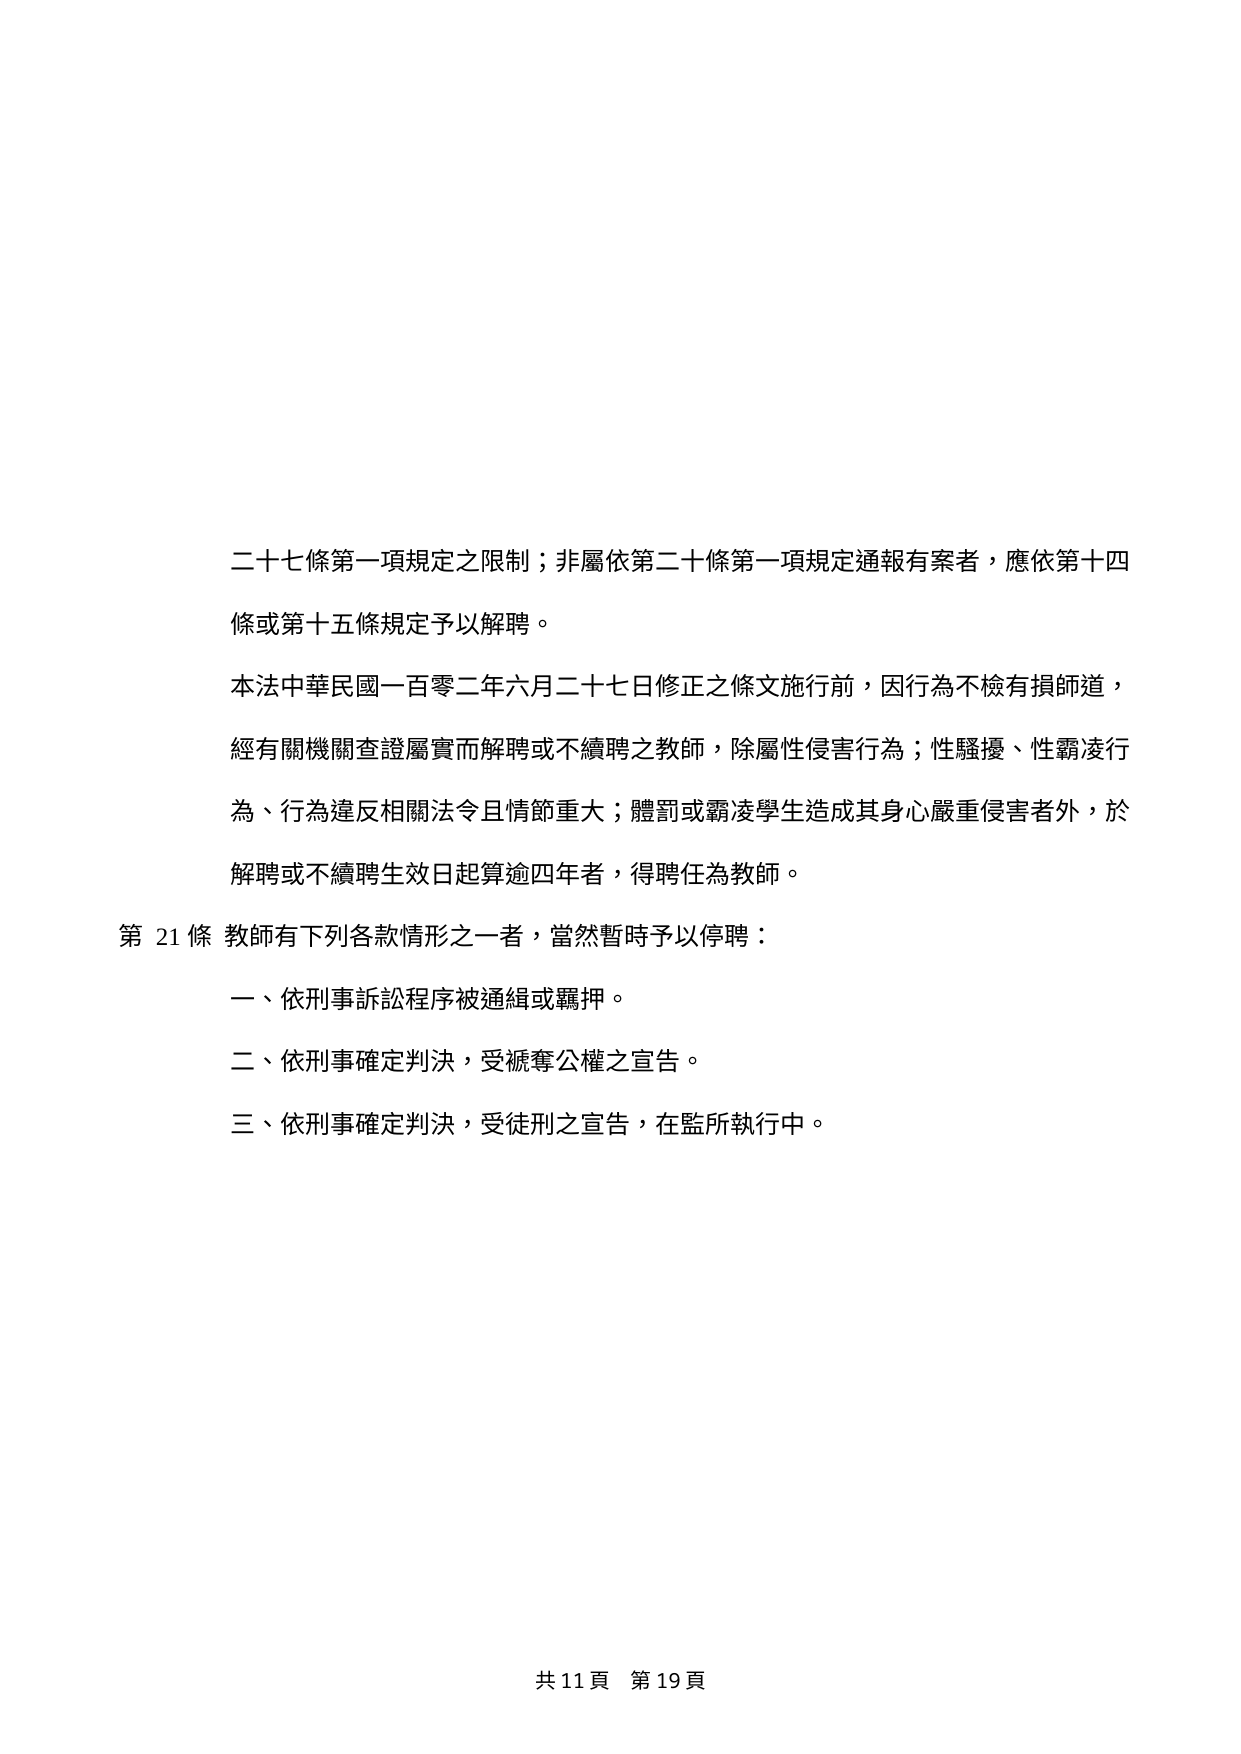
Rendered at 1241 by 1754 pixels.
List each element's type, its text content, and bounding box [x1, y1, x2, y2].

text 三、依刑事確定判決，受徒刑之宣告，在監所執行中。 [118, 1081, 1152, 1143]
text 二、依刑事確定判決，受褫奪公權之宣告。 [118, 1018, 1152, 1081]
text 二十七條第一項規定之限制；非屬依第二十條第一項規定通報有案者，應依第十四條或第十五條規定予以解聘。 [230, 518, 1152, 643]
text 一、依刑事訴訟程序被通緝或羈押。 [118, 956, 1152, 1018]
text 第 21 條 教師有下列各款情形之一者，當然暫時予以停聘： [118, 893, 1152, 956]
text 本法中華民國一百零二年六月二十七日修正之條文施行前，因行為不檢有損師道，經有關機關查證屬實而解聘或不續聘之教師，除屬性侵害行為；性騷擾、性霸凌行為、行為違反相關法令且情節重大；體罰或霸凌學生造成其身心嚴重侵害者外，於解聘或不續聘生效日起算逾四年者，得聘任為教師。 [230, 643, 1152, 893]
